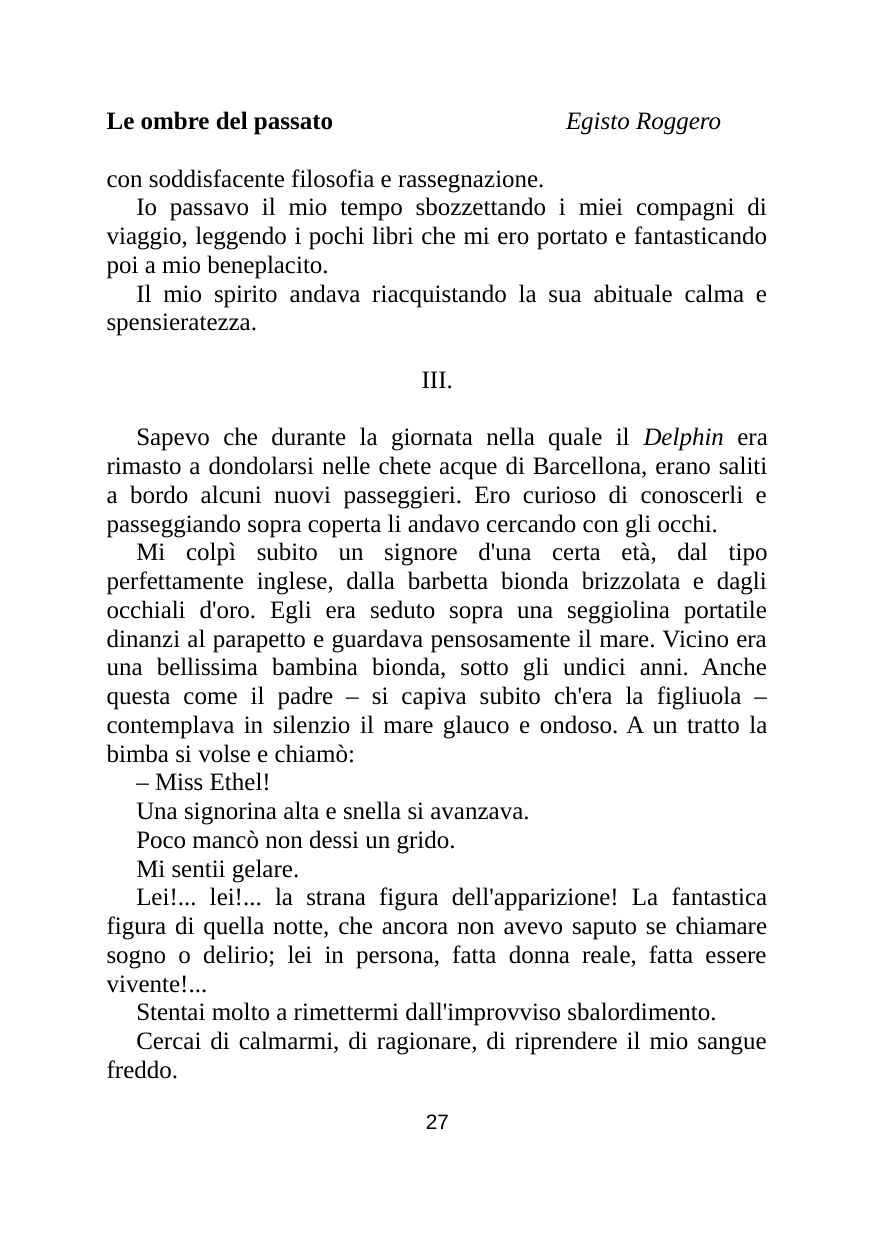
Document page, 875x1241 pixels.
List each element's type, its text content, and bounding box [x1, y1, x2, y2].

text Lei!... lei!... la strana figura dell'apparizione! La fantastica figura di quella notte, che ancora non avevo saputo se chiamare sogno o delirio; lei in persona, fatta donna reale, fatta essere vivente!... [106, 882, 768, 997]
text Il mio spirito andava riacquistando la sua abituale calma e spensieratezza. [106, 279, 768, 336]
text – Miss Ethel! [106, 767, 768, 796]
text Sapevo che durante la giornata nella quale il Delphin era rimasto a dondolarsi nelle chete acque di Barcellona, erano saliti a bordo alcuni nuovi passeggieri. Ero curioso di conoscerli e passeggiando sopra coperta li andavo cercando con gli occhi. [106, 422, 768, 537]
text Mi colpì subito un signore d'una certa età, dal tipo perfettamente inglese, dalla barbetta bionda brizzolata e dagli occhiali d'oro. Egli era seduto sopra una seggiolina portatile dinanzi al parapetto e guardava pensosamente il mare. Vicino era una bellissima bambina bionda, sotto gli undici anni. Anche questa come il padre – si capiva subito ch'era la figliuola – contemplava in silenzio il mare glauco e ondoso. A un tratto la bimba si volse e chiamò: [106, 537, 768, 767]
text III. [106, 365, 768, 394]
text Io passavo il mio tempo sbozzettando i miei compagni di viaggio, leggendo i pochi libri che mi ero portato e fantasticando poi a mio beneplacito. [106, 192, 768, 279]
text Poco mancò non dessi un grido. [106, 825, 768, 854]
text con soddisfacente filosofia e rassegnazione. [106, 164, 768, 192]
text Mi sentii gelare. [106, 854, 768, 882]
text Stentai molto a rimettermi dall'improvviso sbalordimento. [106, 997, 768, 1026]
text Cercai di calmarmi, di ragionare, di riprendere il mio sangue freddo. [106, 1026, 768, 1084]
text Una signorina alta e snella si avanzava. [106, 796, 768, 825]
